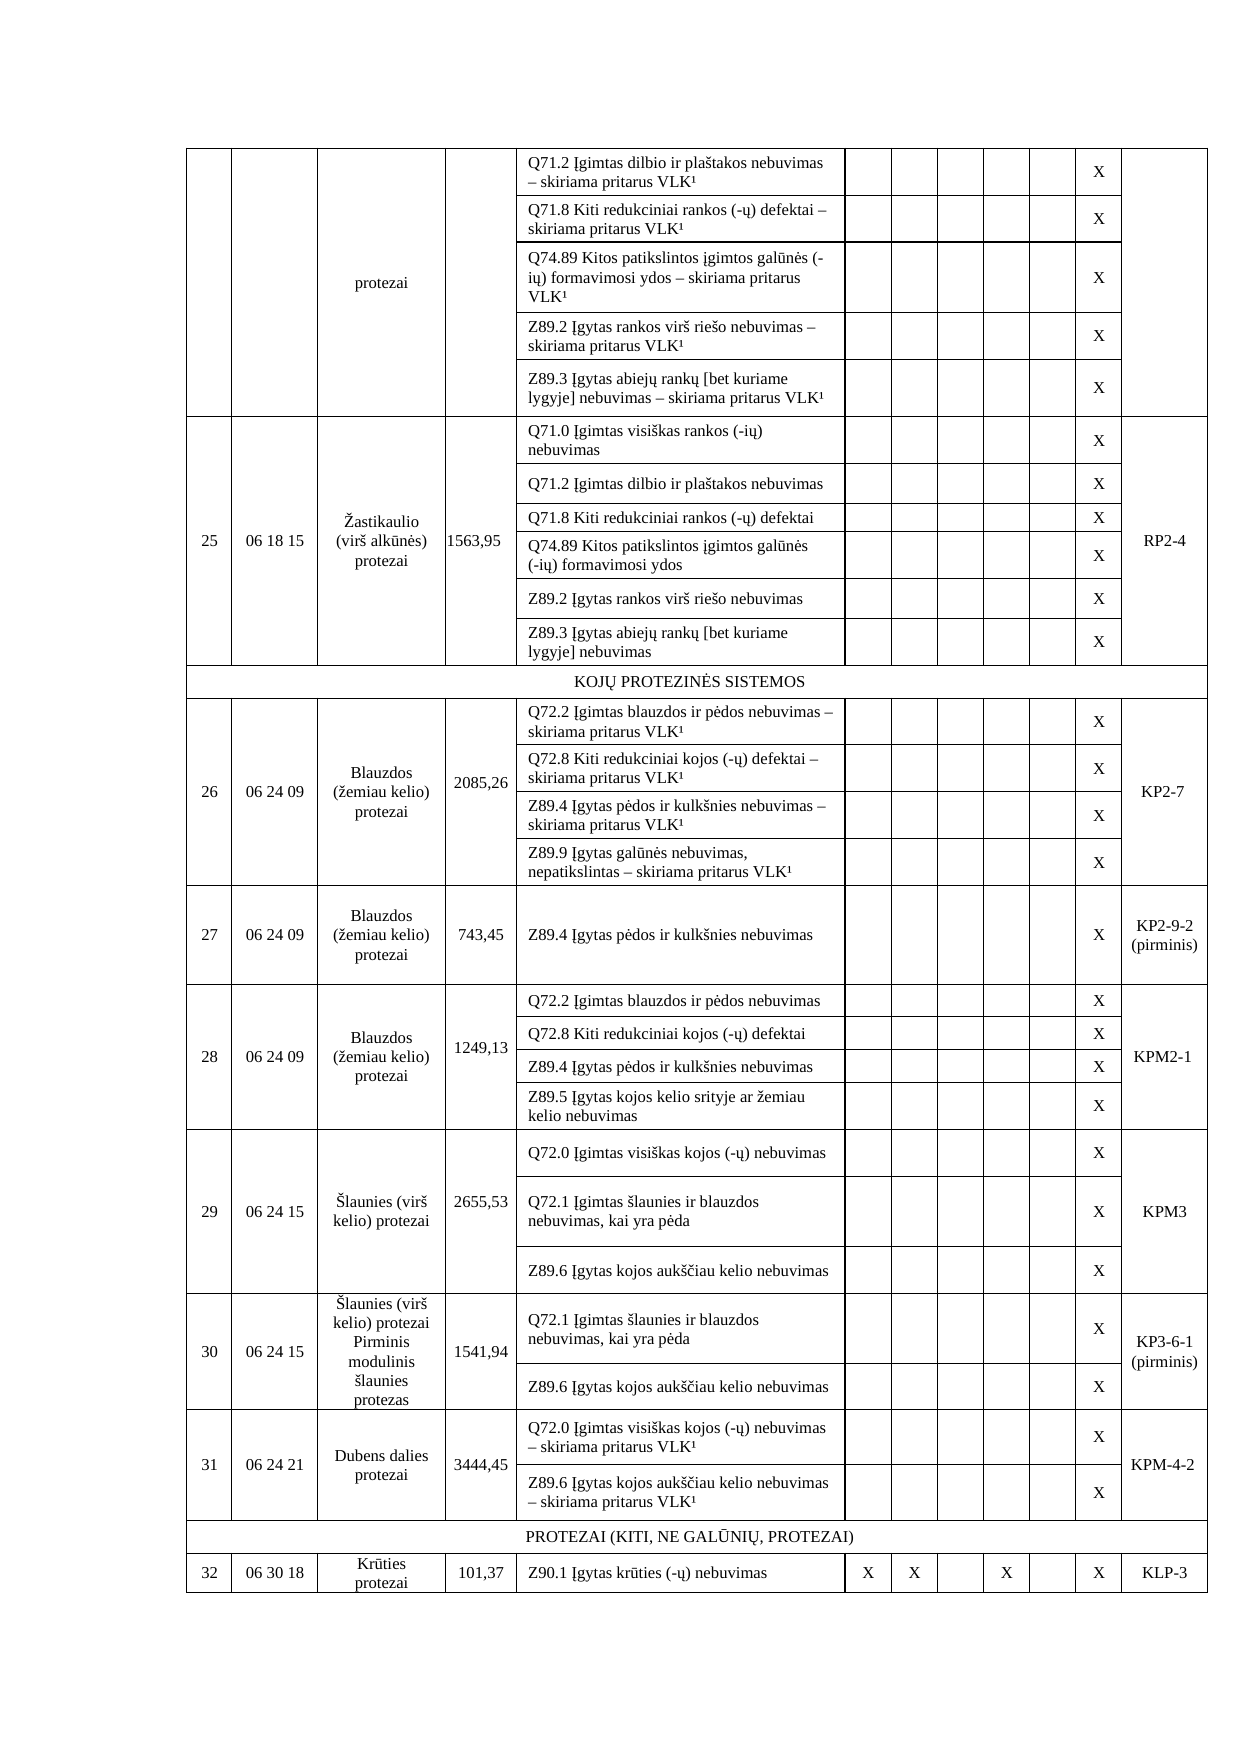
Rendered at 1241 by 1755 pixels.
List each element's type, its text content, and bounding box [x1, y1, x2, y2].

table_cell [1030, 149, 1075, 194]
table_cell RP2-4 [1122, 417, 1207, 665]
table_cell Z89.9 Įgytas galūnės nebuvimas, nepatikslintas – skiriama pritarus VLK¹ [517, 839, 844, 885]
table_cell KP2-7 [1122, 699, 1207, 885]
table_cell X [1076, 149, 1121, 194]
table_cell 29 [187, 1130, 231, 1293]
table_cell [846, 1410, 891, 1463]
table_cell [1030, 1130, 1075, 1176]
table_cell 1249,13 [446, 985, 516, 1129]
table_cell [984, 792, 1029, 838]
table_cell X [1076, 745, 1121, 791]
table_cell [446, 149, 516, 416]
table_cell X [1076, 985, 1121, 1016]
table_cell [846, 1294, 891, 1363]
table_cell KPM-4-2 [1122, 1410, 1207, 1520]
table_cell [846, 1177, 891, 1246]
table_cell [846, 243, 891, 312]
table_cell [892, 1050, 937, 1082]
table_cell [1030, 196, 1075, 241]
table_cell [984, 745, 1029, 791]
table_cell Q74.89 Kitos patikslintos įgimtos galūnės (-ių) formavimosi ydos [517, 532, 844, 578]
table_cell [984, 1410, 1029, 1463]
table_cell Z89.6 Įgytas kojos aukščiau kelio nebuvimas [517, 1247, 844, 1293]
table_cell Q72.2 Įgimtas blauzdos ir pėdos nebuvimas [517, 985, 844, 1016]
table_cell [938, 1554, 983, 1592]
table_cell [984, 532, 1029, 578]
table_cell [938, 504, 983, 531]
table_cell 25 [187, 417, 231, 665]
table_cell [1030, 1554, 1075, 1592]
table_cell [892, 1465, 937, 1520]
table_cell X [1076, 1050, 1121, 1082]
table_cell Z90.1 Įgytas krūties (-ų) nebuvimas [517, 1554, 844, 1592]
table_cell 26 [187, 699, 231, 885]
table_cell [984, 313, 1029, 358]
table_cell 27 [187, 886, 231, 983]
table_cell [892, 464, 937, 503]
table_cell [1030, 1410, 1075, 1463]
table_cell [984, 1050, 1029, 1082]
table_cell [984, 985, 1029, 1016]
table_cell [984, 579, 1029, 618]
table_cell [892, 504, 937, 531]
table_cell [938, 243, 983, 312]
table_cell X [1076, 699, 1121, 744]
table_cell Blauzdos (žemiau kelio) protezai [318, 886, 445, 983]
table_cell Z89.6 Įgytas kojos aukščiau kelio nebuvimas [517, 1364, 844, 1409]
table_cell [1030, 579, 1075, 618]
table_cell [892, 699, 937, 744]
table_cell [846, 579, 891, 618]
table_cell KOJŲ PROTEZINĖS SISTEMOS [187, 666, 1207, 697]
table_cell X [846, 1554, 891, 1592]
table_cell [1030, 1050, 1075, 1082]
table_cell [938, 1177, 983, 1246]
table_cell [1030, 1083, 1075, 1129]
table_cell 101,37 [446, 1554, 516, 1592]
table_cell [938, 1050, 983, 1082]
table_cell [1122, 149, 1207, 416]
table_cell [938, 196, 983, 241]
table_cell [892, 1130, 937, 1176]
table_cell [984, 1017, 1029, 1049]
table_cell [984, 464, 1029, 503]
table_cell [938, 745, 983, 791]
table_cell 06 18 15 [232, 417, 317, 665]
table_cell [846, 1465, 891, 1520]
table_cell X [1076, 313, 1121, 358]
table_cell [938, 1083, 983, 1129]
table_cell [984, 1247, 1029, 1293]
table_cell Z89.6 Įgytas kojos aukščiau kelio nebuvimas – skiriama pritarus VLK¹ [517, 1465, 844, 1520]
table_cell PROTEZAI (KITI, NE GALŪNIŲ, PROTEZAI) [187, 1521, 1207, 1553]
table_cell [846, 792, 891, 838]
table_cell Q72.2 Įgimtas blauzdos ir pėdos nebuvimas – skiriama pritarus VLK¹ [517, 699, 844, 744]
table_cell Z89.4 Įgytas pėdos ir kulkšnies nebuvimas [517, 886, 844, 983]
table_cell [846, 149, 891, 194]
table_cell Krūties protezai [318, 1554, 445, 1592]
table_cell [1030, 417, 1075, 463]
table_cell [938, 464, 983, 503]
table_cell X [1076, 839, 1121, 885]
table_cell X [1076, 196, 1121, 241]
table_cell [846, 313, 891, 358]
table_cell [892, 313, 937, 358]
table_cell [938, 839, 983, 885]
table_cell [938, 1364, 983, 1409]
table_cell X [1076, 464, 1121, 503]
table_cell 30 [187, 1294, 231, 1409]
table_cell [846, 532, 891, 578]
table_cell Blauzdos (žemiau kelio) protezai [318, 699, 445, 885]
table_cell [938, 579, 983, 618]
table_cell [892, 360, 937, 416]
table_cell 06 24 09 [232, 886, 317, 983]
table_cell Q74.89 Kitos patikslintos įgimtos galūnės (-ių) formavimosi ydos – skiriama pritarus VLK¹ [517, 243, 844, 312]
table_cell [846, 619, 891, 665]
table_cell Q72.1 Įgimtas šlaunies ir blauzdos nebuvimas, kai yra pėda [517, 1177, 844, 1246]
table_cell [232, 149, 317, 416]
table_cell [892, 619, 937, 665]
table_cell [938, 149, 983, 194]
table_cell X [1076, 243, 1121, 312]
table_cell [846, 1364, 891, 1409]
table_cell Z89.2 Įgytas rankos virš riešo nebuvimas – skiriama pritarus VLK¹ [517, 313, 844, 358]
table_cell 06 24 15 [232, 1130, 317, 1293]
table_cell [1030, 243, 1075, 312]
table_cell [1030, 1294, 1075, 1363]
table_cell [938, 417, 983, 463]
table_cell 06 24 21 [232, 1410, 317, 1520]
table_cell [1030, 985, 1075, 1016]
table_cell [1030, 886, 1075, 983]
table_cell Dubens dalies protezai [318, 1410, 445, 1520]
table_cell [1030, 1017, 1075, 1049]
table_cell Z89.3 Įgytas abiejų rankų [bet kuriame lygyje] nebuvimas – skiriama pritarus VLK¹ [517, 360, 844, 416]
table_cell [846, 699, 891, 744]
table_cell [892, 532, 937, 578]
table_cell [892, 1017, 937, 1049]
table_cell X [1076, 792, 1121, 838]
table_cell [938, 1017, 983, 1049]
table_cell X [1076, 1130, 1121, 1176]
table_cell [892, 196, 937, 241]
table_cell 1541,94 [446, 1294, 516, 1409]
table_cell [1030, 360, 1075, 416]
table_cell Q71.2 Įgimtas dilbio ir plaštakos nebuvimas – skiriama pritarus VLK¹ [517, 149, 844, 194]
table_cell [984, 360, 1029, 416]
table_cell [892, 417, 937, 463]
table_cell KPM2-1 [1122, 985, 1207, 1129]
table_cell [1030, 1364, 1075, 1409]
table_cell [938, 360, 983, 416]
table_cell [984, 243, 1029, 312]
table_cell [938, 532, 983, 578]
table_cell Šlaunies (virš kelio) protezai Pirminis modulinis šlaunies protezas [318, 1294, 445, 1409]
table_cell Blauzdos (žemiau kelio) protezai [318, 985, 445, 1129]
table_cell [846, 1247, 891, 1293]
table_cell 2085,26 [446, 699, 516, 885]
table_cell Z89.4 Įgytas pėdos ir kulkšnies nebuvimas [517, 1050, 844, 1082]
table_cell [984, 619, 1029, 665]
table_cell [984, 699, 1029, 744]
table_cell [984, 417, 1029, 463]
table_cell [892, 1247, 937, 1293]
table_cell [1030, 745, 1075, 791]
table_cell X [1076, 360, 1121, 416]
table_cell [892, 579, 937, 618]
table_cell X [1076, 619, 1121, 665]
table_cell Q72.0 Įgimtas visiškas kojos (-ų) nebuvimas [517, 1130, 844, 1176]
table_cell X [1076, 579, 1121, 618]
table_cell [1030, 699, 1075, 744]
table_cell [938, 313, 983, 358]
table_cell Q71.8 Kiti redukciniai rankos (-ų) defektai – skiriama pritarus VLK¹ [517, 196, 844, 241]
table_cell X [1076, 1465, 1121, 1520]
table_cell X [1076, 1017, 1121, 1049]
table_cell [1030, 532, 1075, 578]
table_cell [938, 792, 983, 838]
table_cell [1030, 619, 1075, 665]
table_cell X [1076, 886, 1121, 983]
table_cell Q72.1 Įgimtas šlaunies ir blauzdos nebuvimas, kai yra pėda [517, 1294, 844, 1363]
table_cell KPM3 [1122, 1130, 1207, 1293]
table_cell 06 24 09 [232, 985, 317, 1129]
table_cell [892, 1177, 937, 1246]
table_cell 3444,45 [446, 1410, 516, 1520]
table_cell [984, 1083, 1029, 1129]
table_cell 31 [187, 1410, 231, 1520]
table_cell X [1076, 1294, 1121, 1363]
table_cell X [1076, 504, 1121, 531]
table_cell Z89.5 Įgytas kojos kelio srityje ar žemiau kelio nebuvimas [517, 1083, 844, 1129]
table_cell [892, 1364, 937, 1409]
table_cell [938, 1294, 983, 1363]
table_cell X [1076, 417, 1121, 463]
table_cell [892, 985, 937, 1016]
table_cell [1030, 504, 1075, 531]
table_cell 32 [187, 1554, 231, 1592]
table_cell [938, 619, 983, 665]
table_cell [892, 792, 937, 838]
table_cell [1030, 792, 1075, 838]
table_cell [938, 1465, 983, 1520]
table_cell X [1076, 1554, 1121, 1592]
table_cell [846, 985, 891, 1016]
table_cell [892, 1294, 937, 1363]
table_cell X [1076, 1177, 1121, 1246]
table_cell X [1076, 532, 1121, 578]
table_cell Q71.8 Kiti redukciniai rankos (-ų) defektai [517, 504, 844, 531]
table_cell [938, 699, 983, 744]
table_cell KLP-3 [1122, 1554, 1207, 1592]
table_cell protezai [318, 149, 445, 416]
table_cell [846, 504, 891, 531]
table_cell [892, 839, 937, 885]
table_cell [984, 1177, 1029, 1246]
table_cell [938, 1247, 983, 1293]
table_cell [892, 149, 937, 194]
table_cell [1030, 839, 1075, 885]
table_cell 06 30 18 [232, 1554, 317, 1592]
table_cell [846, 196, 891, 241]
table_cell Šlaunies (virš kelio) protezai [318, 1130, 445, 1293]
table_cell [892, 886, 937, 983]
table_cell Q72.8 Kiti redukciniai kojos (-ų) defektai [517, 1017, 844, 1049]
table_cell KP3-6-1 (pirminis) [1122, 1294, 1207, 1409]
table_cell X [1076, 1083, 1121, 1129]
table_cell Z89.2 Įgytas rankos virš riešo nebuvimas [517, 579, 844, 618]
table_cell [984, 1130, 1029, 1176]
table_cell Q71.0 Įgimtas visiškas rankos (-ių) nebuvimas [517, 417, 844, 463]
table_cell [892, 1410, 937, 1463]
table_cell [846, 417, 891, 463]
table_cell [1030, 1465, 1075, 1520]
table_cell 743,45 [446, 886, 516, 983]
table_cell [984, 839, 1029, 885]
table_cell [1030, 1177, 1075, 1246]
table_cell KP2-9-2 (pirminis) [1122, 886, 1207, 983]
table_cell Q71.2 Įgimtas dilbio ir plaštakos nebuvimas [517, 464, 844, 503]
table_cell [892, 745, 937, 791]
table_cell [984, 1364, 1029, 1409]
table_cell [1030, 464, 1075, 503]
table_cell [938, 985, 983, 1016]
table_cell Žastikaulio (virš alkūnės) protezai [318, 417, 445, 665]
table_cell [187, 149, 231, 416]
table_cell [938, 1130, 983, 1176]
table_cell Z89.4 Įgytas pėdos ir kulkšnies nebuvimas – skiriama pritarus VLK¹ [517, 792, 844, 838]
table_cell [846, 1050, 891, 1082]
table_cell [846, 464, 891, 503]
table_cell [938, 886, 983, 983]
table_cell [1030, 313, 1075, 358]
table_cell X [984, 1554, 1029, 1592]
table_cell Z89.3 Įgytas abiejų rankų [bet kuriame lygyje] nebuvimas [517, 619, 844, 665]
table_cell Q72.8 Kiti redukciniai kojos (-ų) defektai – skiriama pritarus VLK¹ [517, 745, 844, 791]
table_cell X [1076, 1364, 1121, 1409]
table_cell [846, 1083, 891, 1129]
table_cell [984, 196, 1029, 241]
table_cell [938, 1410, 983, 1463]
table_cell 06 24 15 [232, 1294, 317, 1409]
table_cell 2655,53 [446, 1130, 516, 1293]
table_cell Q72.0 Įgimtas visiškas kojos (-ų) nebuvimas – skiriama pritarus VLK¹ [517, 1410, 844, 1463]
table_cell X [1076, 1410, 1121, 1463]
table_cell [846, 360, 891, 416]
table_cell X [892, 1554, 937, 1592]
table_cell [984, 149, 1029, 194]
table_cell [846, 1130, 891, 1176]
table_cell [984, 1294, 1029, 1363]
table_cell [846, 1017, 891, 1049]
table_cell [846, 886, 891, 983]
table_cell [984, 886, 1029, 983]
table_cell [984, 504, 1029, 531]
table_cell 06 24 09 [232, 699, 317, 885]
table_cell [892, 1083, 937, 1129]
table_cell [984, 1465, 1029, 1520]
table_cell X [1076, 1247, 1121, 1293]
table_cell [846, 839, 891, 885]
table_cell 1563,95 [446, 417, 516, 665]
table_cell [846, 745, 891, 791]
table_cell 28 [187, 985, 231, 1129]
table_cell [892, 243, 937, 312]
table_cell [1030, 1247, 1075, 1293]
